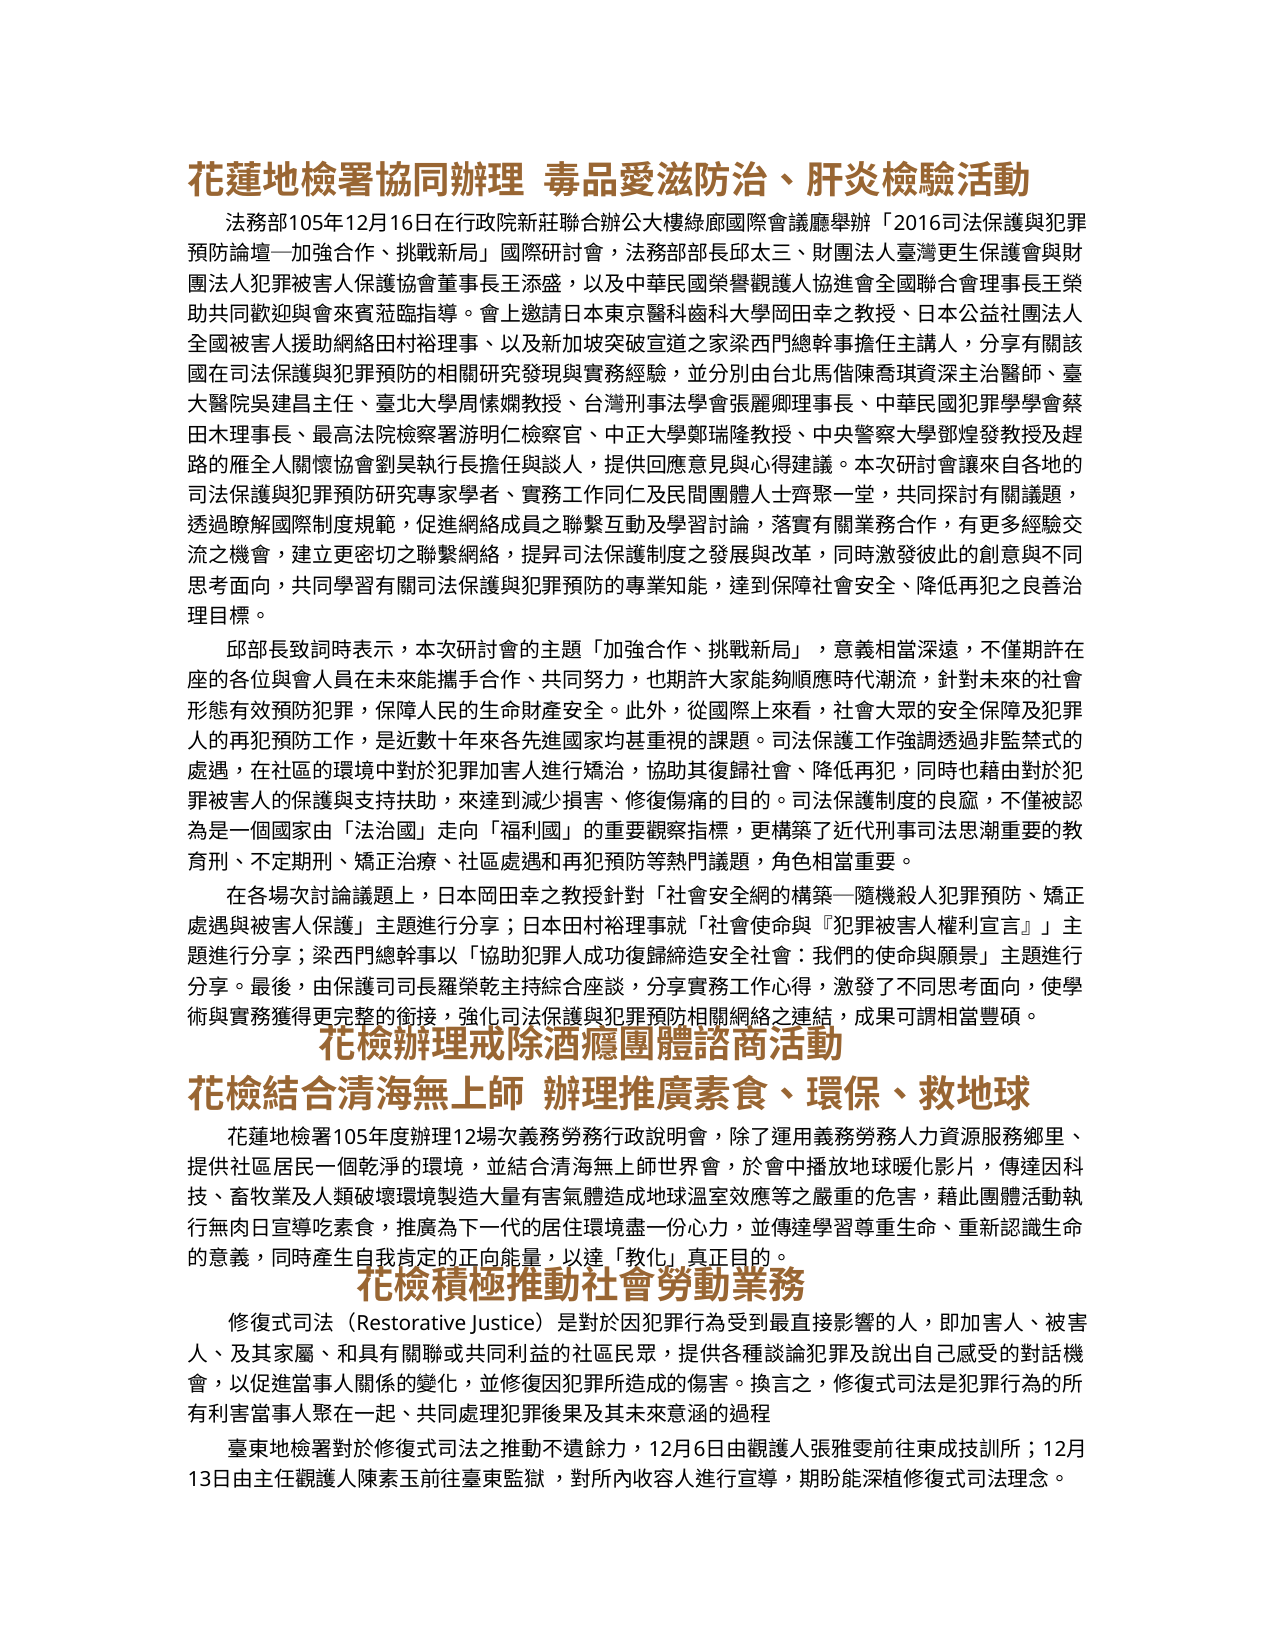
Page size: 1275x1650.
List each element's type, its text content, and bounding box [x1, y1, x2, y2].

text 修復式司法（Restorative Justice）是對於因犯罪行為受到最直接影響的人，即加害人、被害人、及其家屬、和具有關聯或共同利益的社區民眾，提供各種談論犯罪及說出自己感受的對話機會，以促進當事人關係的變化，並修復因犯罪所造成的傷害。換言之，修復式司法是犯罪行為的所有利害當事人聚在一起、共同處理犯罪後果及其未來意涵的過程 [187, 1307, 1087, 1428]
text 花蓮地檢署協同辦理 毒品愛滋防治、肝炎檢驗活動 [187, 150, 1087, 204]
text 臺東地檢署對於修復式司法之推動不遺餘力，12月6日由觀護人張雅雯前往東成技訓所；12月13日由主任觀護人陳素玉前往臺東監獄 ，對所內收容人進行宣導，期盼能深植修復式司法理念。 [187, 1432, 1087, 1492]
text 花檢結合清海無上師 辦理推廣素食、環保、救地球 [187, 1064, 1087, 1118]
text 花檢辦理戒除酒癮團體諮商活動 [187, 1032, 1087, 1064]
text 法務部105年12月16日在行政院新莊聯合辦公大樓綠廊國際會議廳舉辦「2016司法保護與犯罪預防論壇─加強合作、挑戰新局」國際研討會，法務部部長邱太三、財團法人臺灣更生保護會與財團法人犯罪被害人保護協會董事長王添盛，以及中華民國榮譽觀護人協進會全國聯合會理事長王榮助共同歡迎與會來賓蒞臨指導。會上邀請日本東京醫科齒科大學岡田幸之教授、日本公益社團法人全國被害人援助網絡田村裕理事、以及新加坡突破宣道之家梁西門總幹事擔任主講人，分享有關該國在司法保護與犯罪預防的相關研究發現與實務經驗，並分別由台北馬偕陳喬琪資深主治醫師、臺大醫院吳建昌主任、臺北大學周愫嫻教授、台灣刑事法學會張麗卿理事長、中華民國犯罪學學會蔡田木理事長、最高法院檢察署游明仁檢察官、中正大學鄭瑞隆教授、中央警察大學鄧煌發教授及趕路的雁全人關懷協會劉昊執行長擔任與談人，提供回應意見與心得建議。本次研討會讓來自各地的司法保護與犯罪預防研究專家學者、實務工作同仁及民間團體人士齊聚一堂，共同探討有關議題，透過瞭解國際制度規範，促進網絡成員之聯繫互動及學習討論，落實有關業務合作，有更多經驗交流之機會，建立更密切之聯繫網絡，提昇司法保護制度之發展與改革，同時激發彼此的創意與不同思考面向，共同學習有關司法保護與犯罪預防的專業知能，達到保障社會安全、降低再犯之良善治理目標。 [187, 206, 1087, 629]
text 花檢積極推動社會勞動業務 [187, 1273, 1087, 1304]
text 邱部長致詞時表示，本次研討會的主題「加強合作、挑戰新局」，意義相當深遠，不僅期許在座的各位與會人員在未來能攜手合作、共同努力，也期許大家能夠順應時代潮流，針對未來的社會形態有效預防犯罪，保障人民的生命財產安全。此外，從國際上來看，社會大眾的安全保障及犯罪人的再犯預防工作，是近數十年來各先進國家均甚重視的課題。司法保護工作強調透過非監禁式的處遇，在社區的環境中對於犯罪加害人進行矯治，協助其復歸社會、降低再犯，同時也藉由對於犯罪被害人的保護與支持扶助，來達到減少損害、修復傷痛的目的。司法保護制度的良窳，不僅被認為是一個國家由「法治國」走向「福利國」的重要觀察指標，更構築了近代刑事司法思潮重要的教育刑、不定期刑、矯正治療、社區處遇和再犯預防等熱門議題，角色相當重要。 [187, 633, 1087, 875]
text 在各場次討論議題上，日本岡田幸之教授針對「社會安全網的構築─隨機殺人犯罪預防、矯正處遇與被害人保護」主題進行分享；日本田村裕理事就「社會使命與『犯罪被害人權利宣言』」主題進行分享；梁西門總幹事以「協助犯罪人成功復歸締造安全社會：我們的使命與願景」主題進行分享。最後，由保護司司長羅榮乾主持綜合座談，分享實務工作心得，激發了不同思考面向，使學術與實務獲得更完整的銜接，強化司法保護與犯罪預防相關網絡之連結，成果可謂相當豐碩。 [187, 879, 1087, 1030]
text 花蓮地檢署105年度辦理12場次義務勞務行政說明會，除了運用義務勞務人力資源服務鄉里、提供社區居民一個乾淨的環境，並結合清海無上師世界會，於會中播放地球暖化影片，傳達因科技、畜牧業及人類破壞環境製造大量有害氣體造成地球溫室效應等之嚴重的危害，藉此團體活動執行無肉日宣導吃素食，推廣為下一代的居住環境盡一份心力，並傳達學習尊重生命、重新認識生命的意義，同時產生自我肯定的正向能量，以達「教化」真正目的。 [187, 1120, 1087, 1271]
